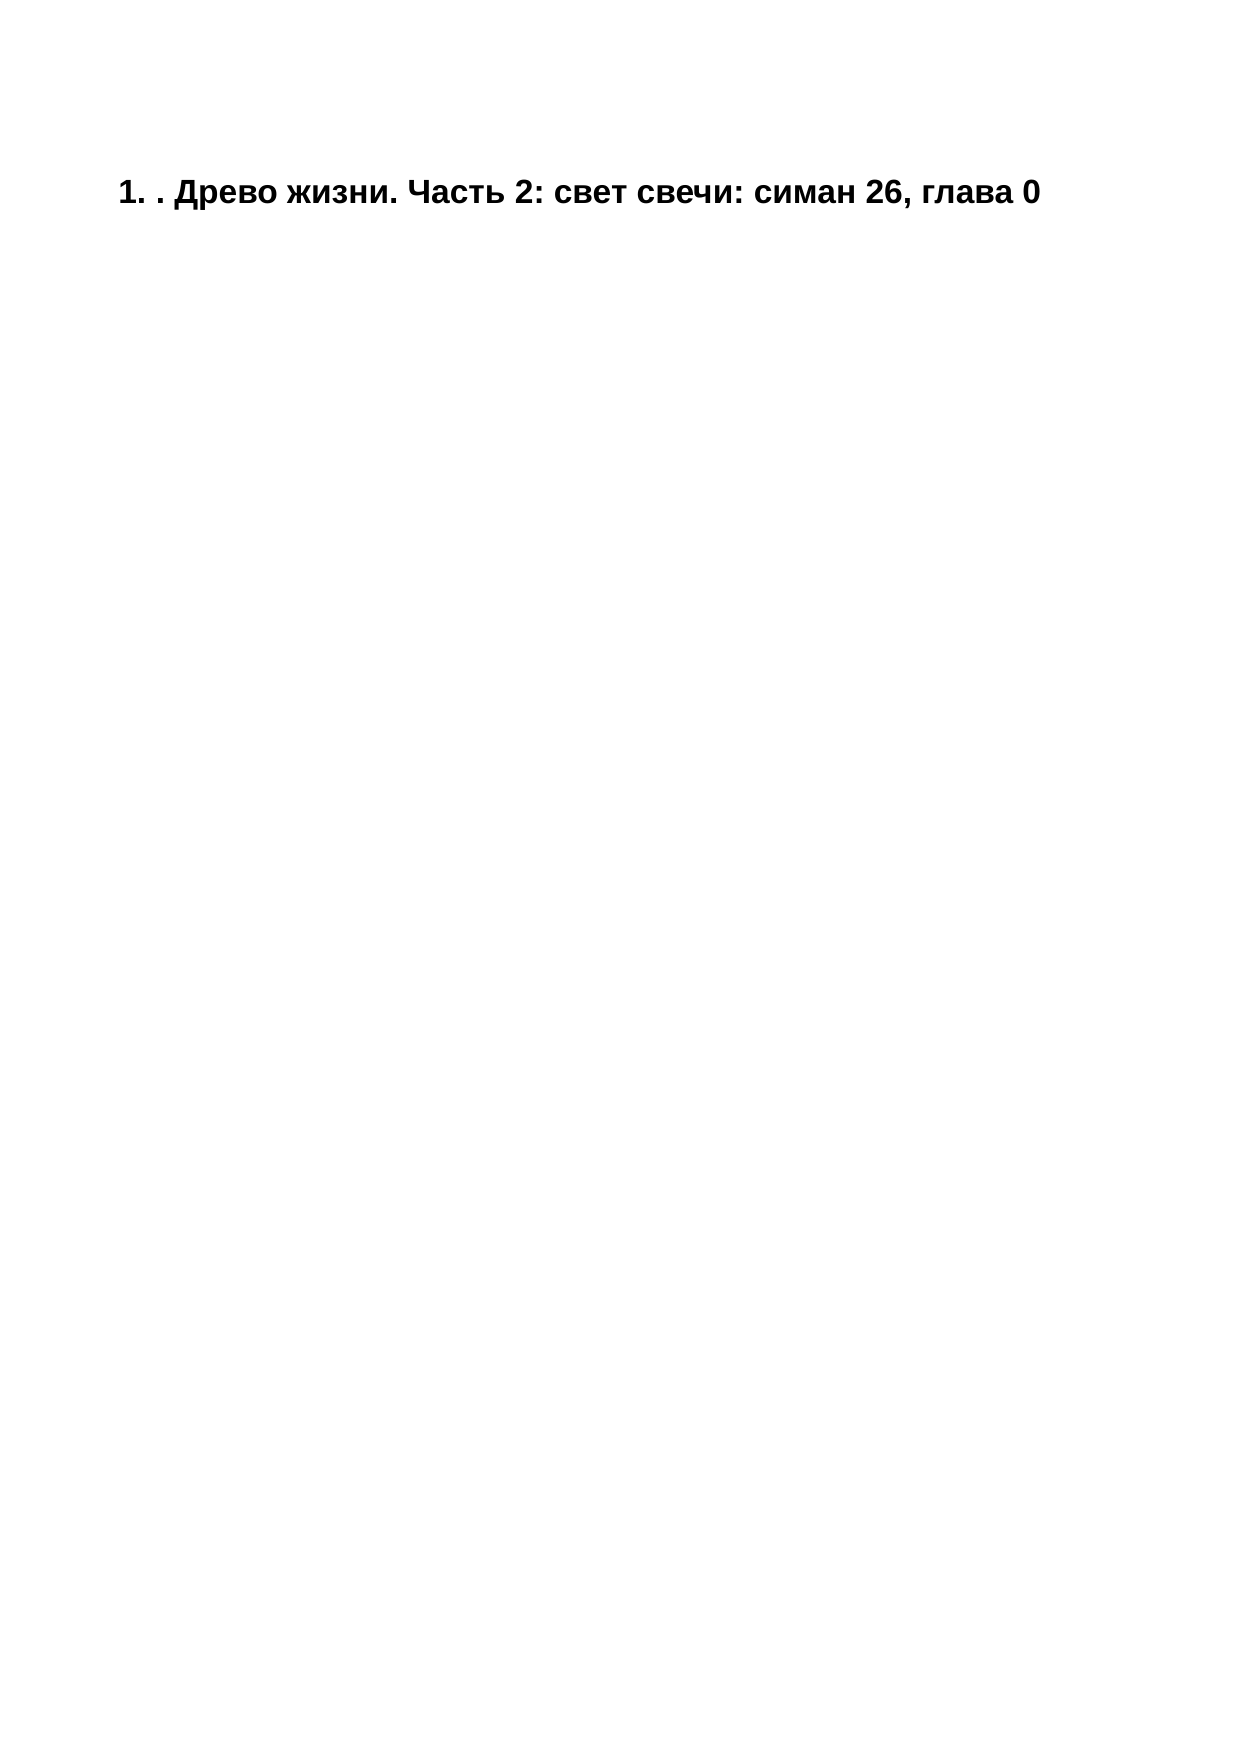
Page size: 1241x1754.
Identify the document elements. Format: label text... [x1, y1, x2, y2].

subtitle . Древо жизни. Часть 2: свет свечи: симан 26, глава 0 [118, 147, 1122, 176]
